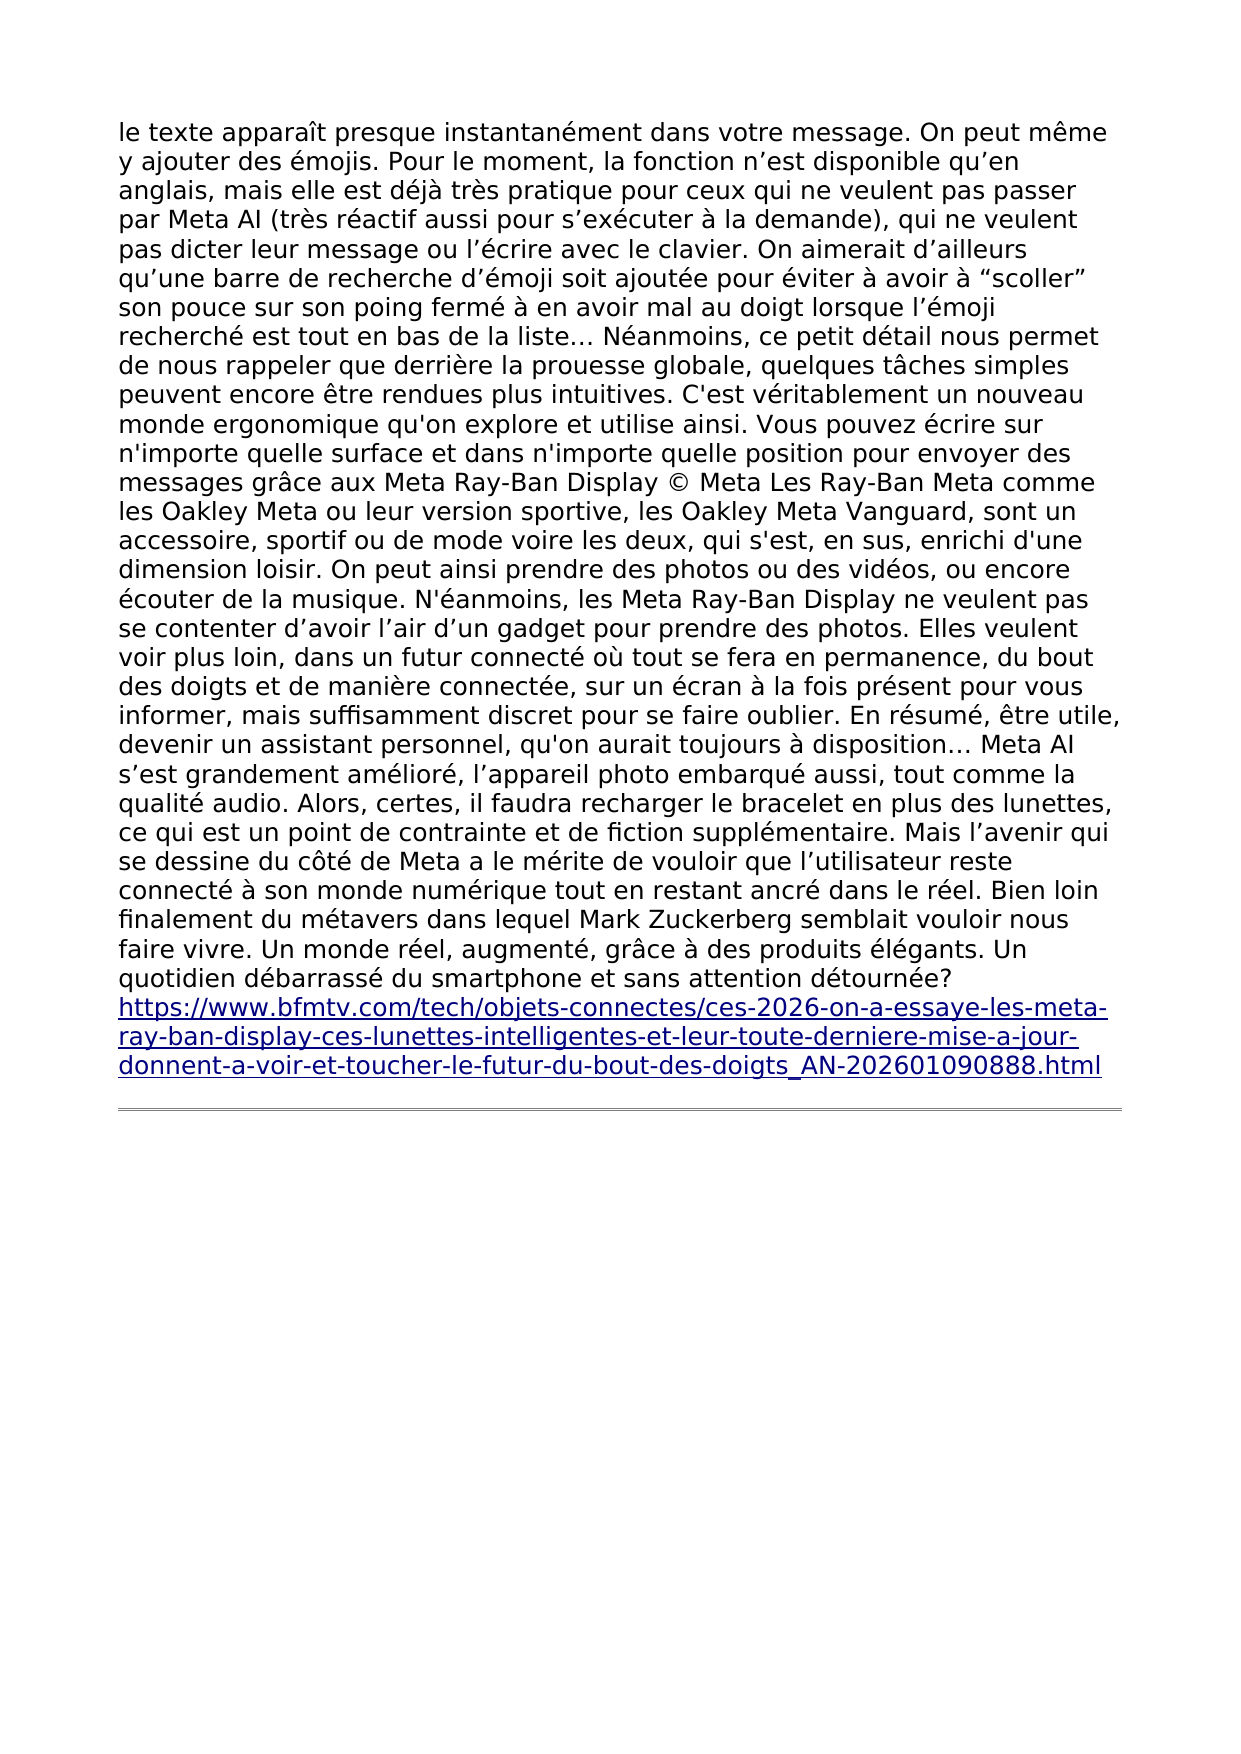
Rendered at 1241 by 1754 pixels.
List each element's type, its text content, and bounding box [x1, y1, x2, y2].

text le texte apparaît presque instantanément dans votre message. On peut même y ajouter des émojis. Pour le moment, la fonction n’est disponible qu’en anglais, mais elle est déjà très pratique pour ceux qui ne veulent pas passer par Meta AI (très réactif aussi pour s’exécuter à la demande), qui ne veulent pas dicter leur message ou l’écrire avec le clavier. On aimerait d’ailleurs qu’une barre de recherche d’émoji soit ajoutée pour éviter à avoir à “scoller” son pouce sur son poing fermé à en avoir mal au doigt lorsque l’émoji recherché est tout en bas de la liste… Néanmoins, ce petit détail nous permet de nous rappeler que derrière la prouesse globale, quelques tâches simples peuvent encore être rendues plus intuitives. C'est véritablement un nouveau monde ergonomique qu'on explore et utilise ainsi. Vous pouvez écrire sur n'importe quelle surface et dans n'importe quelle position pour envoyer des messages grâce aux Meta Ray-Ban Display © Meta Les Ray-Ban Meta comme les Oakley Meta ou leur version sportive, les Oakley Meta Vanguard, sont un accessoire, sportif ou de mode voire les deux, qui s'est, en sus, enrichi d'une dimension loisir. On peut ainsi prendre des photos ou des vidéos, ou encore écouter de la musique. N'éanmoins, les Meta Ray-Ban Display ne veulent pas se contenter d’avoir l’air d’un gadget pour prendre des photos. Elles veulent voir plus loin, dans un futur connecté où tout se fera en permanence, du bout des doigts et de manière connectée, sur un écran à la fois présent pour vous informer, mais suffisamment discret pour se faire oublier. En résumé, être utile, devenir un assistant personnel, qu'on aurait toujours à disposition… Meta AI s’est grandement amélioré, l’appareil photo embarqué aussi, tout comme la qualité audio. Alors, certes, il faudra recharger le bracelet en plus des lunettes, ce qui est un point de contrainte et de fiction supplémentaire. Mais l’avenir qui se dessine du côté de Meta a le mérite de vouloir que l’utilisateur reste connecté à son monde numérique tout en restant ancré dans le réel. Bien loin finalement du métavers dans lequel Mark Zuckerberg semblait vouloir nous faire vivre. Un monde réel, augmenté, grâce à des produits élégants. Un quotidien débarrassé du smartphone et sans attention détournée? https://www.bfmtv.com/tech/objets-connectes/ces-2026-on-a-essaye-les-meta-ray-ban-display-ces-lunettes-intelligentes-et-leur-toute-derniere-mise-a-jour-donnent-a-voir-et-toucher-le-futur-du-bout-des-doigts_AN-202601090888.html [118, 118, 1122, 1081]
